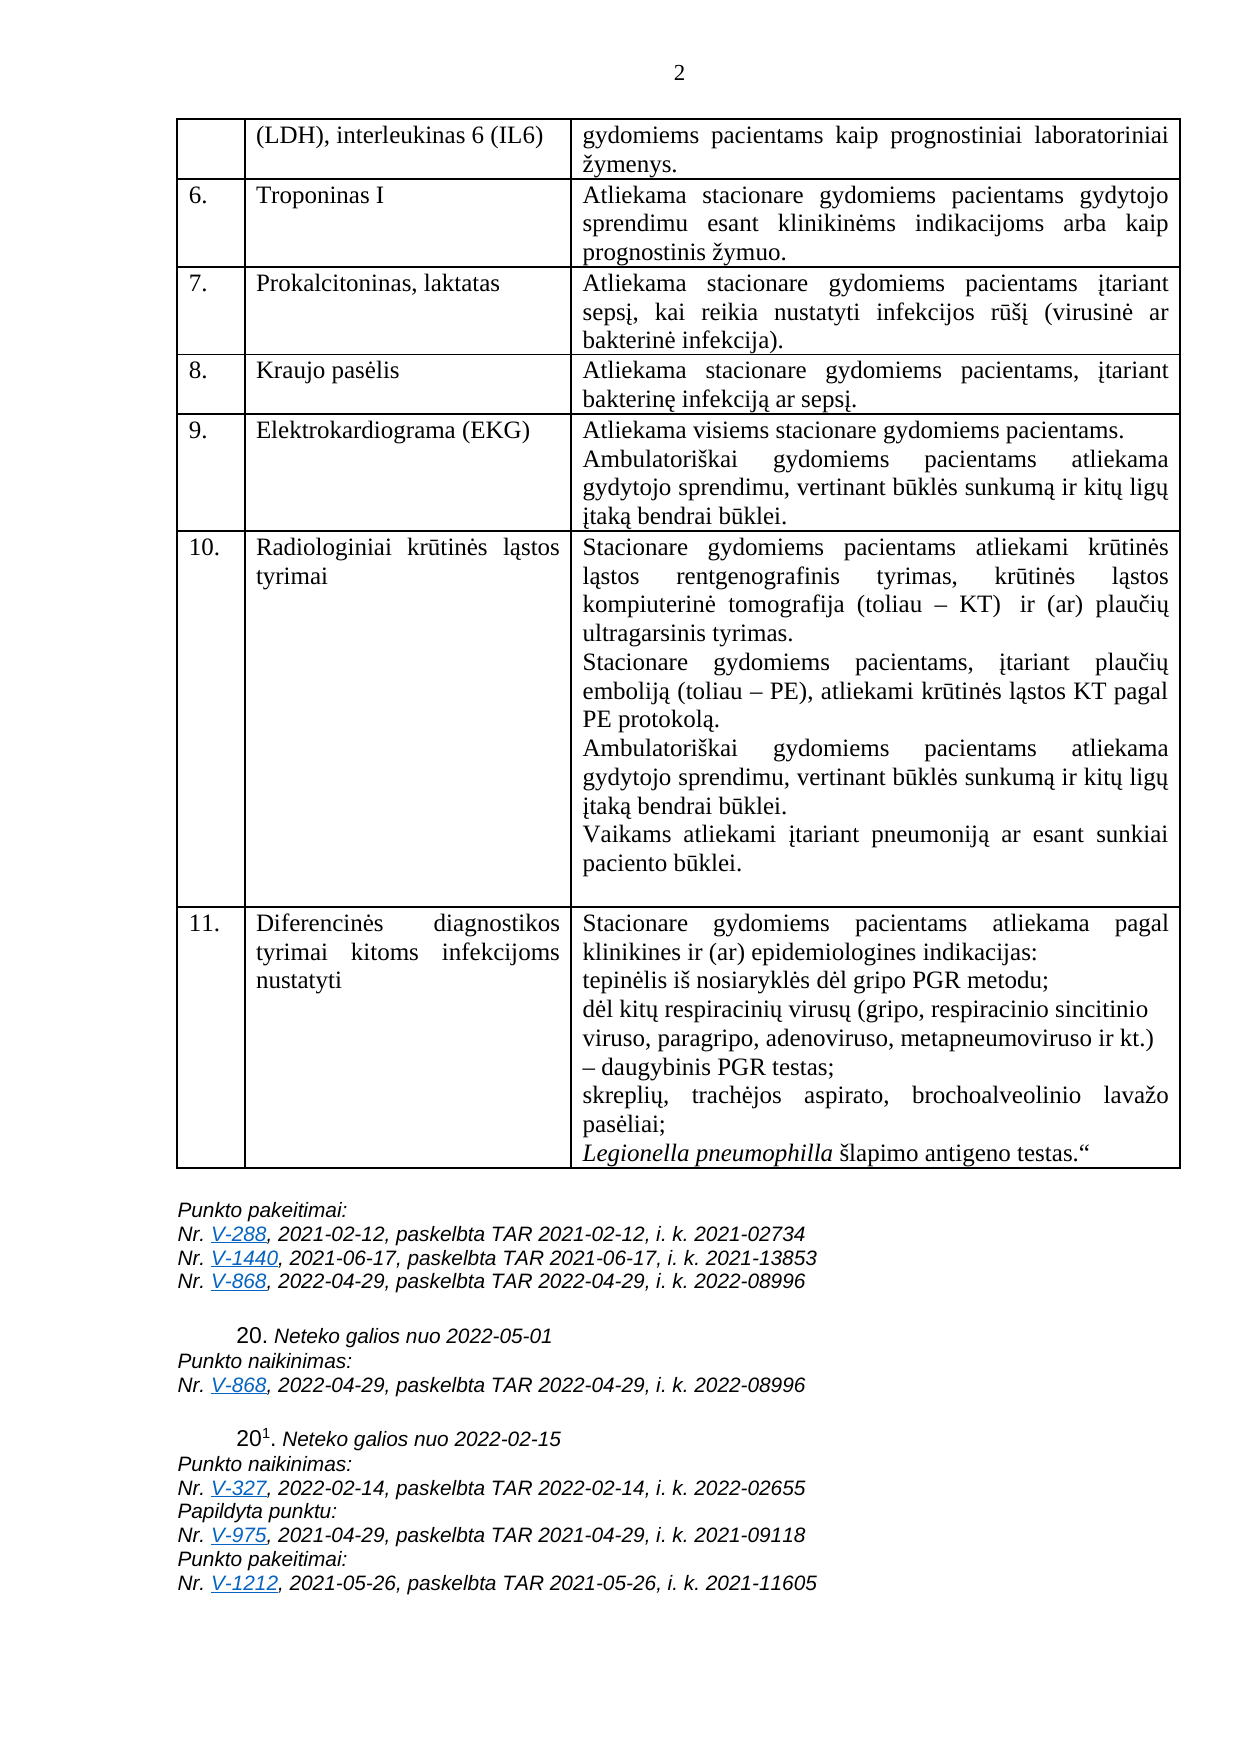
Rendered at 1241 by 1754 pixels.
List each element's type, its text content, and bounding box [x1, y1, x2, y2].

text Nr. V-868, 2022-04-29, paskelbta TAR 2022-04-29, i. k. 2022-08996 [177, 1372, 1181, 1396]
table_cell 9. [178, 415, 244, 530]
table_cell Kraujo pasėlis [246, 355, 570, 413]
table_cell Atliekama stacionare gydomiems pacientams, įtariant bakterinę infekciją ar sepsį. [572, 355, 1179, 413]
text Papildyta punktu: [177, 1499, 1181, 1523]
text Nr. V-1212, 2021-05-26, paskelbta TAR 2021-05-26, i. k. 2021-11605 [177, 1571, 1181, 1595]
table_cell 11. [178, 908, 244, 1167]
table_cell 6. [178, 180, 244, 266]
table_cell Stacionare gydomiems pacientams atliekama pagal klinikines ir (ar) epidemiologines indikacijas: tepinėlis iš nosiaryklės dėl gripo PGR metodu; dėl kitų respiracinių virusų (gripo, respiracinio sincitinio viruso, paragripo, adenoviruso, metapneumoviruso ir kt.) – daugybinis PGR testas; skreplių, trachėjos aspirato, brochoalveolinio lavažo pasėliai; Legionella pneumophilla šlapimo antigeno testas.“ [572, 908, 1179, 1167]
table_cell Stacionare gydomiems pacientams atliekami krūtinės ląstos rentgenografinis tyrimas, krūtinės ląstos kompiuterinė tomografija (toliau – KT) ir (ar) plaučių ultragarsinis tyrimas. Stacionare gydomiems pacientams, įtariant plaučių emboliją (toliau – PE), atliekami krūtinės ląstos KT pagal PE protokolą. Ambulatoriškai gydomiems pacientams atliekama gydytojo sprendimu, vertinant būklės sunkumą ir kitų ligų įtaką bendrai būklei. Vaikams atliekami įtariant pneumoniją ar esant sunkiai paciento būklei. [572, 532, 1179, 906]
text Nr. V-327, 2022-02-14, paskelbta TAR 2022-02-14, i. k. 2022-02655 [177, 1475, 1181, 1499]
text 20. Neteko galios nuo 2022-05-01 [177, 1322, 1181, 1348]
table_cell Atliekama visiems stacionare gydomiems pacientams. Ambulatoriškai gydomiems pacientams atliekama gydytojo sprendimu, vertinant būklės sunkumą ir kitų ligų įtaką bendrai būklei. [572, 415, 1179, 530]
table_cell [178, 120, 244, 178]
table_cell (LDH), interleukinas 6 (IL6) [246, 120, 570, 178]
text Punkto naikinimas: [177, 1451, 1181, 1475]
table_cell Atliekama stacionare gydomiems pacientams gydytojo sprendimu esant klinikinėms indikacijoms arba kaip prognostinis žymuo. [572, 180, 1179, 266]
text 201. Neteko galios nuo 2022-02-15 [177, 1425, 1181, 1451]
table_cell Atliekama stacionare gydomiems pacientams įtariant sepsį, kai reikia nustatyti infekcijos rūšį (virusinė ar bakterinė infekcija). [572, 268, 1179, 354]
table_cell 8. [178, 355, 244, 413]
table_cell Diferencinės diagnostikos tyrimai kitoms infekcijoms nustatyti [246, 908, 570, 1167]
table_cell gydomiems pacientams kaip prognostiniai laboratoriniai žymenys. [572, 120, 1179, 178]
text Punkto naikinimas: [177, 1348, 1181, 1372]
table_cell Elektrokardiograma (EKG) [246, 415, 570, 530]
table_cell 10. [178, 532, 244, 906]
table_cell Prokalcitoninas, laktatas [246, 268, 570, 354]
text Nr. V-288, 2021-02-12, paskelbta TAR 2021-02-12, i. k. 2021-02734 [177, 1221, 1181, 1245]
text Nr. V-868, 2022-04-29, paskelbta TAR 2022-04-29, i. k. 2022-08996 [177, 1269, 1181, 1293]
text Punkto pakeitimai: [177, 1197, 1181, 1221]
text Punkto pakeitimai: [177, 1547, 1181, 1571]
text Nr. V-1440, 2021-06-17, paskelbta TAR 2021-06-17, i. k. 2021-13853 [177, 1245, 1181, 1269]
text Nr. V-975, 2021-04-29, paskelbta TAR 2021-04-29, i. k. 2021-09118 [177, 1523, 1181, 1547]
table_cell Radiologiniai krūtinės ląstos tyrimai [246, 532, 570, 906]
table_cell Troponinas I [246, 180, 570, 266]
table_cell 7. [178, 268, 244, 354]
